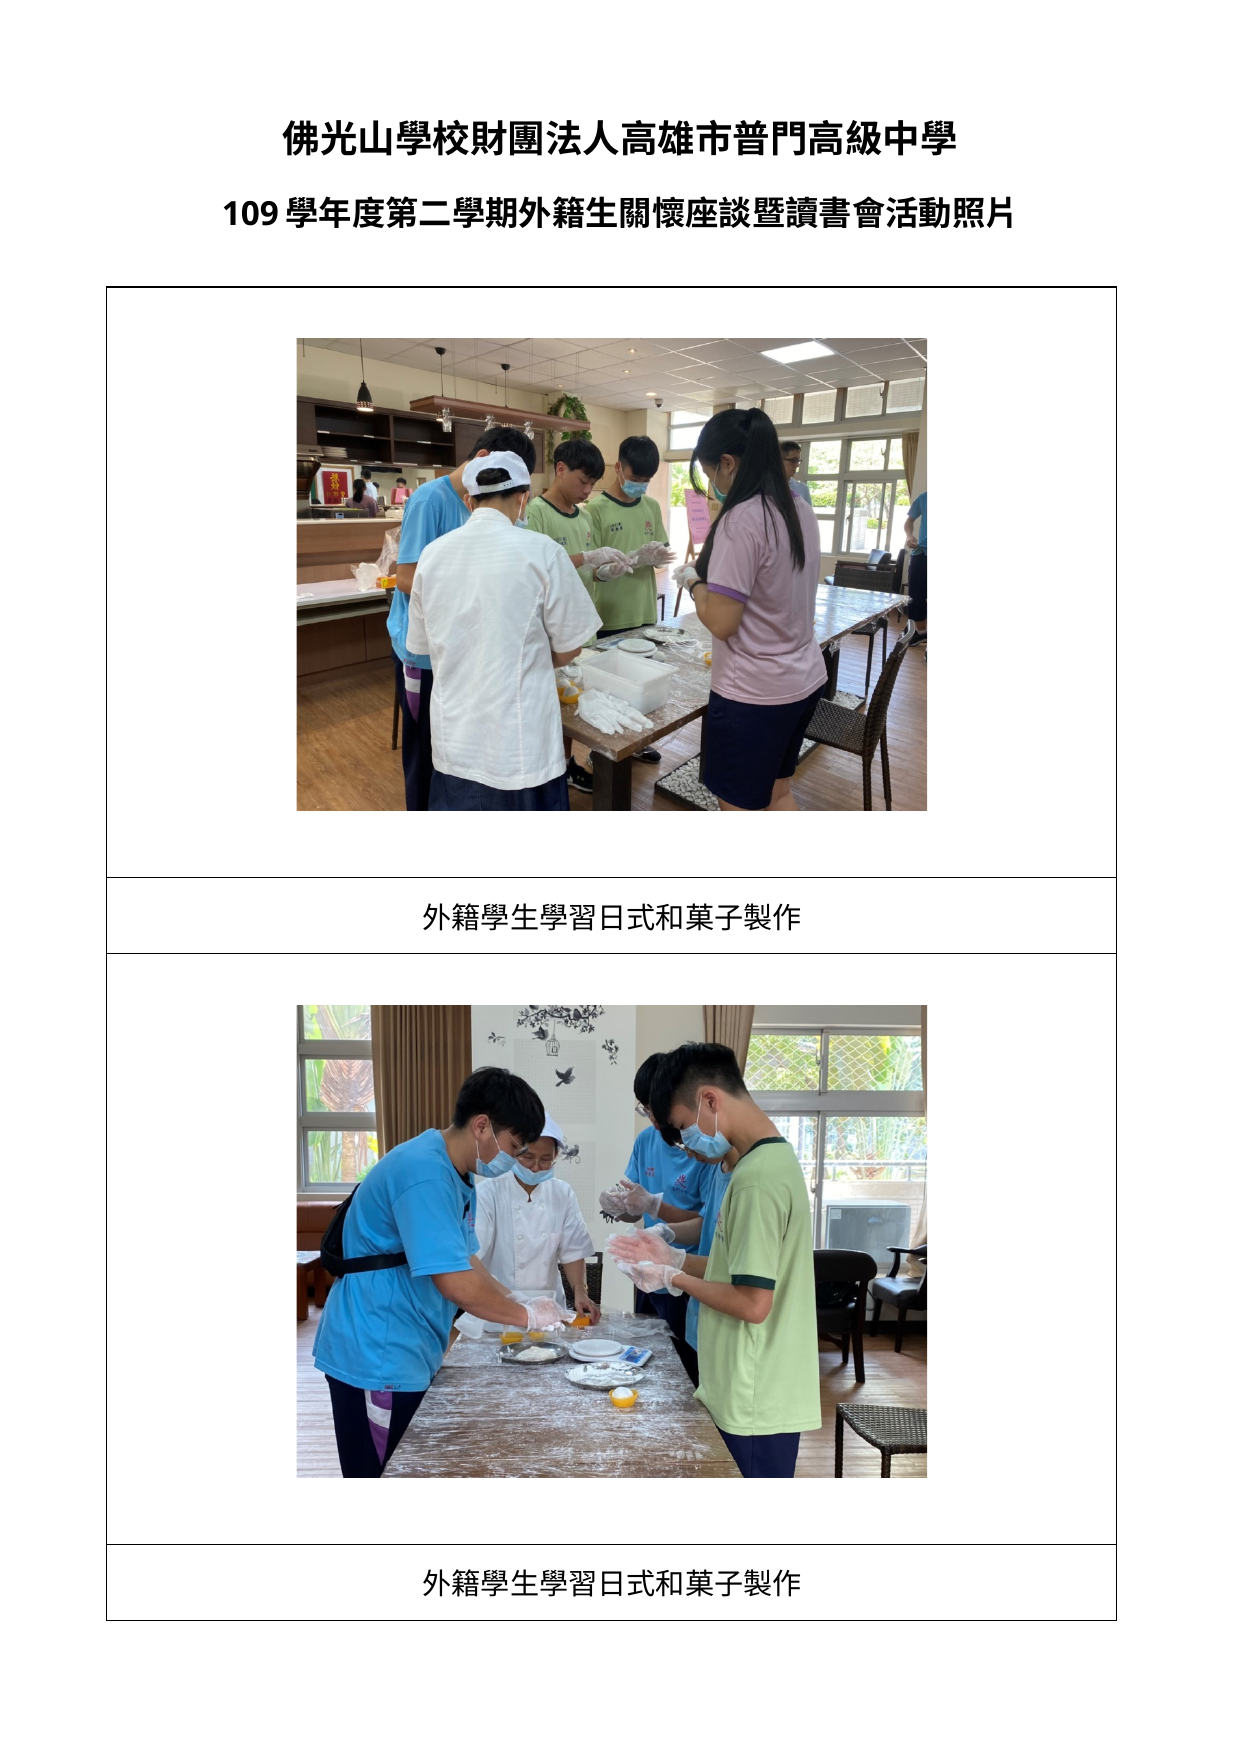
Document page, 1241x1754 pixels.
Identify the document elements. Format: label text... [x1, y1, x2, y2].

text 佛光山學校財團法人高雄市普門高級中學 [118, 99, 1122, 174]
picture [296, 1005, 928, 1478]
table_header [107, 288, 1116, 877]
table_cell 外籍學生學習日式和菓子製作 [107, 878, 1116, 953]
table_cell [107, 954, 1116, 1543]
picture [296, 338, 928, 811]
text 109學年度第二學期外籍生關懷座談暨讀書會活動照片 [118, 174, 1122, 249]
table_cell 外籍學生學習日式和菓子製作 [107, 1545, 1116, 1619]
